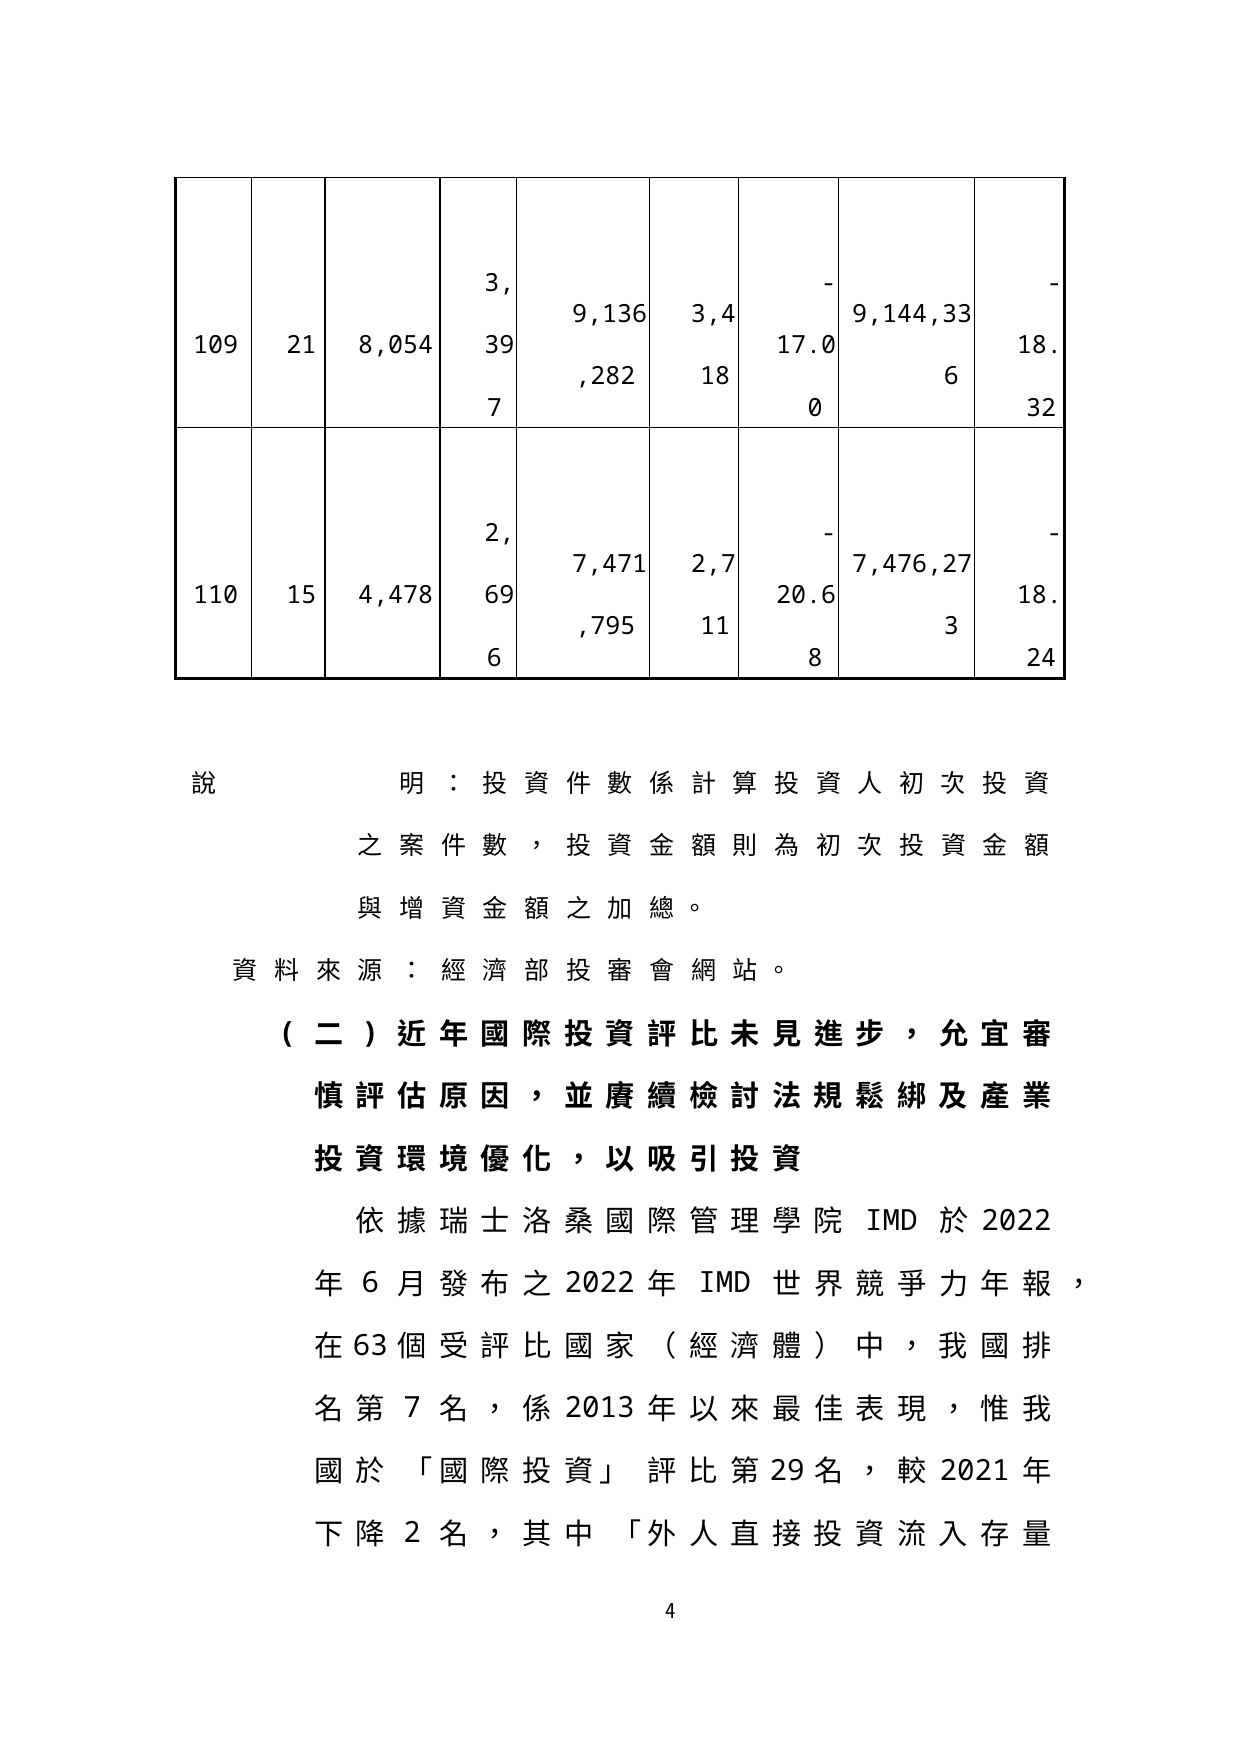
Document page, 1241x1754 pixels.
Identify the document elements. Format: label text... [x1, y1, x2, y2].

table_cell 2,696 [441, 428, 516, 677]
table_cell 9,144,336 [839, 178, 974, 427]
text 說 明：投資件數係計算投資人初次投資之案件數，投資金額則為初次投資金額與增資金額之加總。 [182, 740, 1058, 927]
table_cell 8,054 [326, 178, 439, 427]
table_cell 109 [177, 178, 251, 427]
table_cell -20.68 [739, 428, 838, 677]
table_cell 3,397 [441, 178, 516, 427]
table_cell -18.24 [975, 428, 1063, 677]
text (二)近年國際投資評比未見進步，允宜審慎評估原因，並賡續檢討法規鬆綁及產業投資環境優化，以吸引投資 [242, 990, 1058, 1177]
table_cell 15 [252, 428, 324, 677]
table_cell -18.32 [975, 178, 1063, 427]
text 依據瑞士洛桑國際管理學院IMD於2022年6月發布之2022年IMD世界競爭力年報，在63個受評比國家（經濟體）中，我國排名第7名，係2013年以來最佳表現，惟我國於「國際投資」評比第29名，較2021年下降2名，其中「外人直接投資流入存量占GDP比率」、「外人直接投資存量」、「外人直接投資存量占GDP比率」等3項細項指標，並列為我國世界競爭力之弱勢項目。審計部109及110年度中央政府總決算審核報告即分別提具審核意見：「我國經濟表現於國際評比排名已有提升，惟尚待持續改善外國人來臺投資不足及出口市場與產品集中情形，以完善投資及貿易環境，俾利經濟穩健發展。」及「國際評比投資環境排名獲致佳績，惟外國人投資表現受評結果不佳，且相關法規遲未能修正通過，亟待檢討改善，以提升外國人來臺投資意願。」允宜審慎檢討原因，賡續檢討法規鬆綁與投資審核程序之簡化，俾以擴大吸引僑外來臺投資。 [271, 1177, 1058, 1552]
table_cell 21 [252, 178, 324, 427]
table_cell 2,711 [650, 428, 738, 677]
table_cell 7,476,273 [839, 428, 974, 677]
table_cell 3,418 [650, 178, 738, 427]
table_cell 4,478 [326, 428, 439, 677]
table_cell 9,136,282 [517, 178, 649, 427]
table_cell -17.00 [739, 178, 838, 427]
table_cell 110 [177, 428, 251, 677]
text 資料來源：經濟部投審會網站。 [183, 927, 1058, 990]
table_cell 7,471,795 [517, 428, 649, 677]
